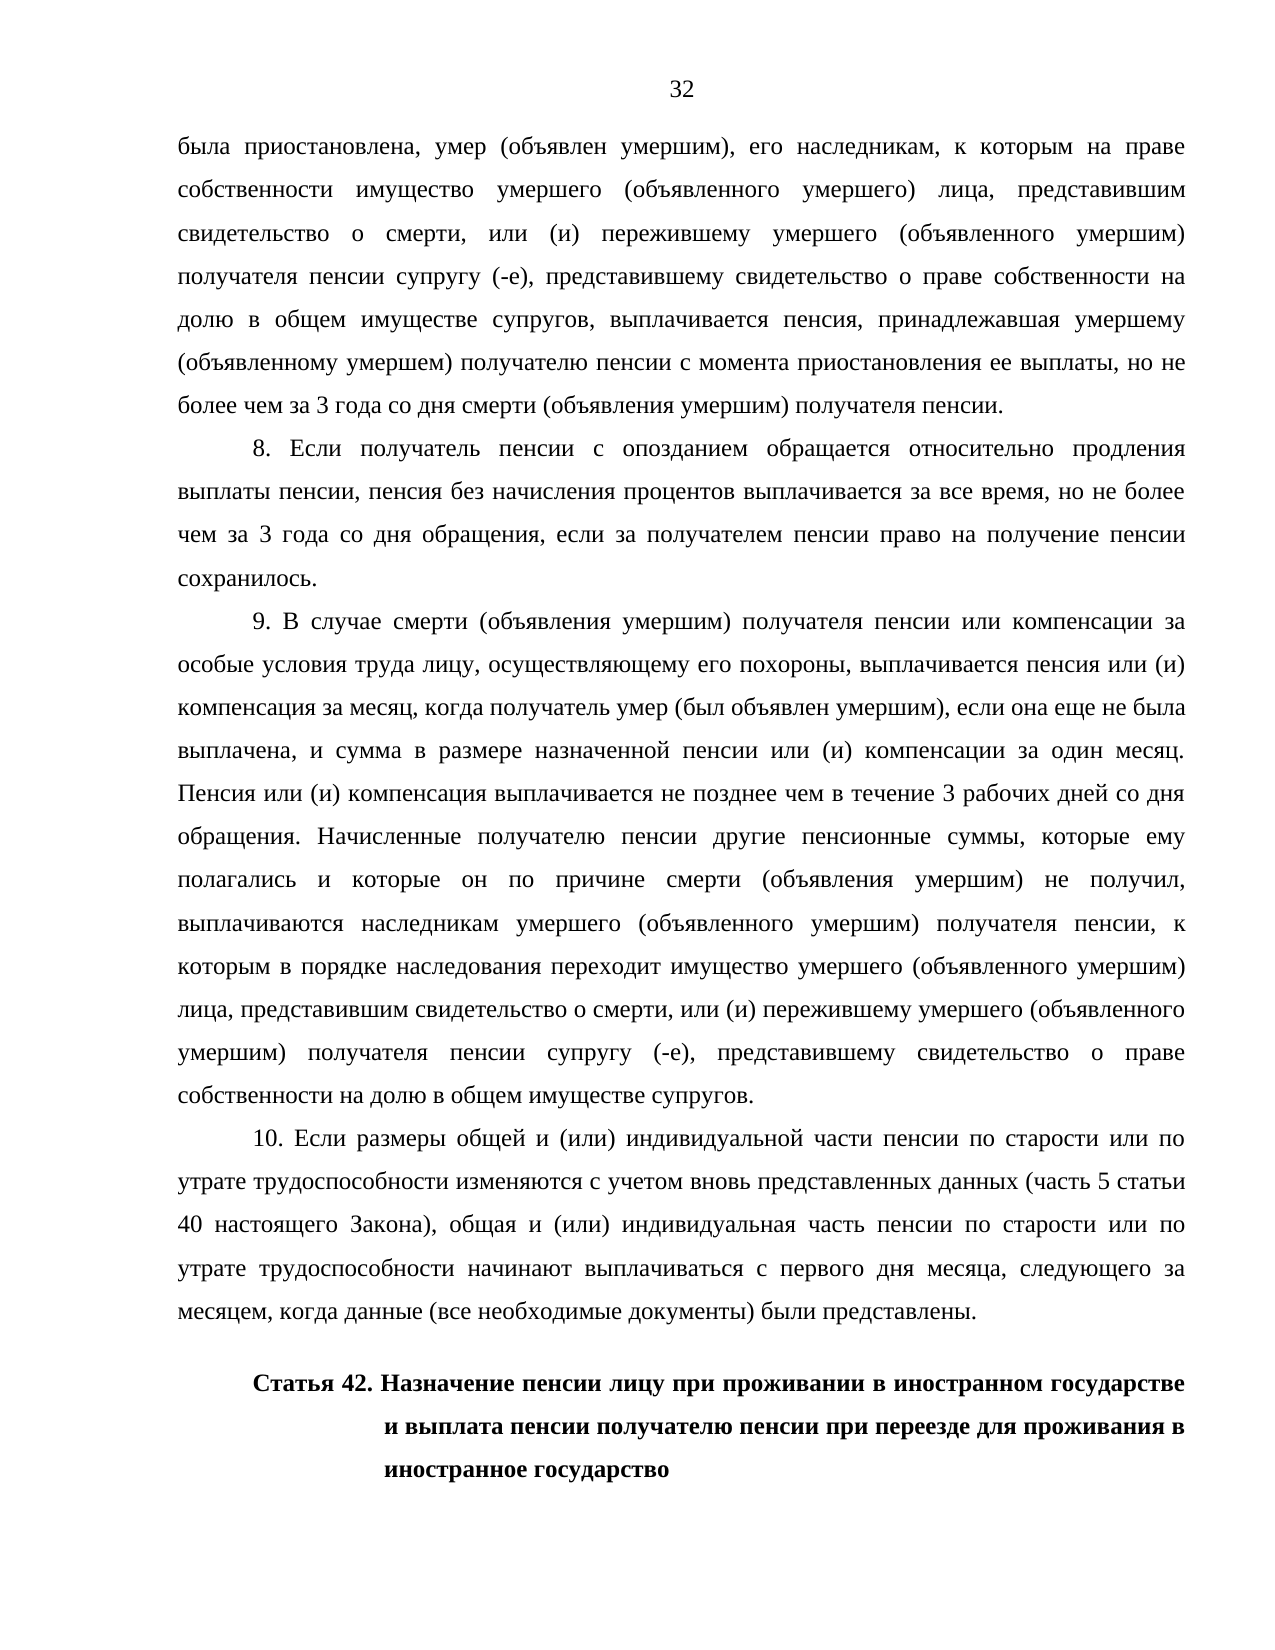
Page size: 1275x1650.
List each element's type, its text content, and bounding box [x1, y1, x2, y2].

text была приостановлена, умер (объявлен умершим), его наследникам, к которым на праве собственности имущество умершего (объявленного умершего) лица, представившим свидетельство о смерти, или (и) пережившему умершего (объявленного умершим) получателя пенсии супругу (-е), представившему свидетельство о праве собственности на долю в общем имуществе супругов, выплачивается пенсия, принадлежавшая умершему (объявленному умершем) получателю пенсии с момента приостановления ее выплаты, но не более чем за 3 года со дня смерти (объявления умершим) получателя пенсии. [177, 131, 1186, 419]
text 9. В случае смерти (объявления умершим) получателя пенсии или компенсации за особые условия труда лицу, осуществляющему его похороны, выплачивается пенсия или (и) компенсация за месяц, когда получатель умер (был объявлен умершим), если она еще не была выплачена, и сумма в размере назначенной пенсии или (и) компенсации за один месяц. Пенсия или (и) компенсация выплачивается не позднее чем в течение 3 рабочих дней со дня обращения. Начисленные получателю пенсии другие пенсионные суммы, которые ему полагались и которые он по причине смерти (объявления умершим) не получил, выплачиваются наследникам умершего (объявленного умершим) получателя пенсии, к которым в порядке наследования переходит имущество умершего (объявленного умершим) лица, представившим свидетельство о смерти, или (и) пережившему умершего (объявленного умершим) получателя пенсии супругу (-е), представившему свидетельство о праве собственности на долю в общем имуществе супругов. [177, 606, 1186, 1109]
text 8. Если получатель пенсии с опозданием обращается относительно продления выплаты пенсии, пенсия без начисления процентов выплачивается за все время, но не более чем за 3 года со дня обращения, если за получателем пенсии право на получение пенсии сохранилось. [177, 433, 1186, 591]
text 10. Если размеры общей и (или) индивидуальной части пенсии по старости или по утрате трудоспособности изменяются с учетом вновь представленных данных (часть 5 статьи 40 настоящего Закона), общая и (или) индивидуальная часть пенсии по старости или по утрате трудоспособности начинают выплачиваться с первого дня месяца, следующего за месяцем, когда данные (все необходимые документы) были представлены. [177, 1123, 1186, 1324]
text Статья 42. Назначение пенсии лицу при проживании в иностранном государстве и выплата пенсии получателю пенсии при переезде для проживания в иностранное государство [252, 1368, 1186, 1483]
